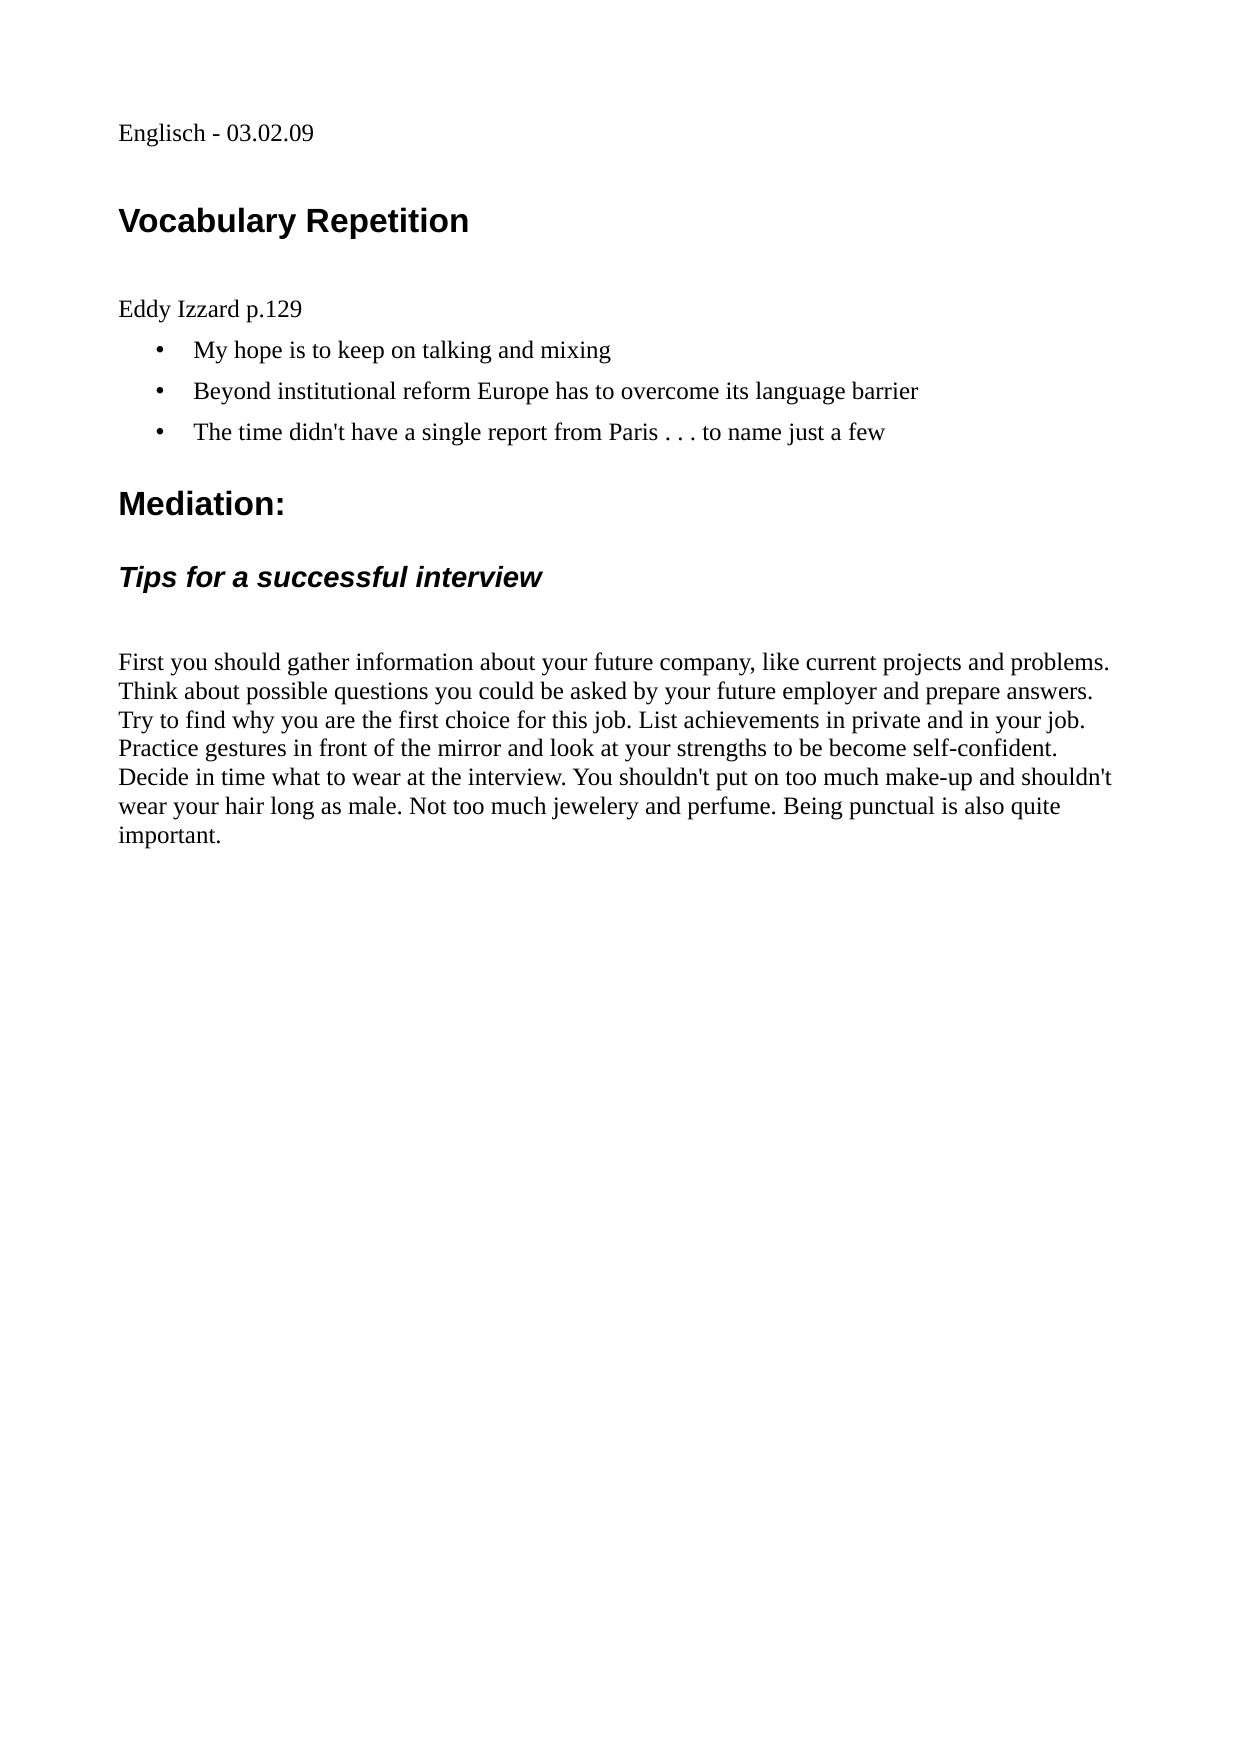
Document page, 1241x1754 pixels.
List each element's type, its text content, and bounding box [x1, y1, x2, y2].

text First you should gather information about your future company, like current projects and problems. Think about possible questions you could be asked by your future employer and prepare answers. Try to find why you are the first choice for this job. List achievements in private and in your job. Practice gestures in front of the mirror and look at your strengths to be become self-confident. Decide in time what to wear at the interview. You shouldn't put on too much make-up and shouldn't wear your hair long as male. Not too much jewelery and perfume. Being punctual is also quite important. [118, 647, 1122, 848]
list Beyond institutional reform Europe has to overcome its language barrier [156, 376, 1122, 405]
list My hope is to keep on talking and mixing [156, 335, 1122, 364]
text Eddy Izzard p.129 [118, 294, 1122, 322]
subtitle Vocabulary Repetition [118, 201, 1122, 240]
subtitle Mediation: [118, 484, 1122, 522]
list The time didn't have a single report from Paris . . . to name just a few [156, 417, 1122, 446]
subtitle Tips for a successful interview [118, 560, 1122, 593]
